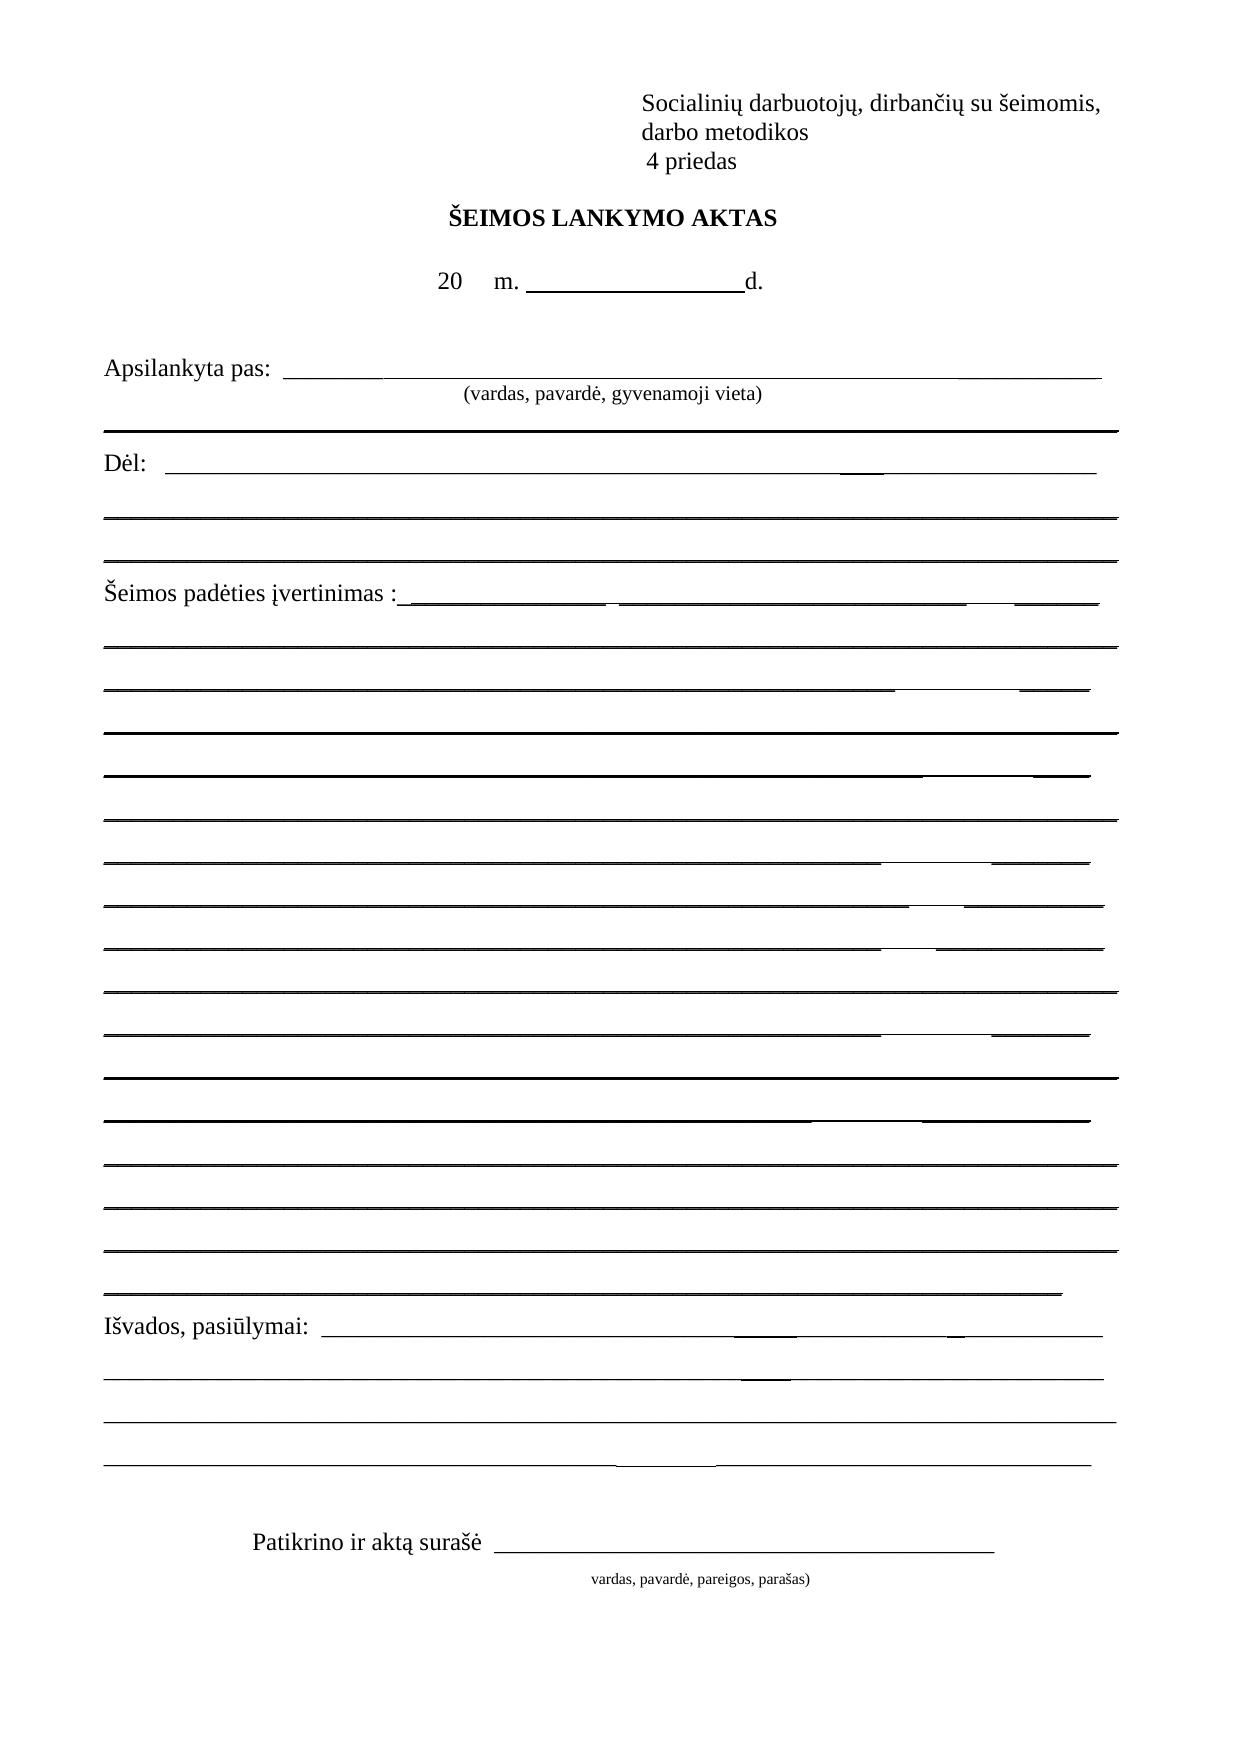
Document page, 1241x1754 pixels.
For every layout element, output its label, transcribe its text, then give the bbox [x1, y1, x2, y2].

text _________________________________________________________________________________ [103, 1397, 1122, 1426]
text Dėl: ______________________________________________________ _________________ [103, 448, 1122, 477]
text ___________________________________________________________ ____ [103, 751, 1122, 779]
text _________________________________________________________ _____ [103, 664, 1122, 693]
text vardas, pavardė, pareigos, parašas) [103, 1570, 1122, 1599]
text ŠEIMOS LANKYMO AKTAS [103, 203, 1122, 232]
text ________________________________________________________ ____________ [103, 923, 1122, 952]
text Apsilankyta pas: ________ ___________ [103, 353, 1122, 381]
text Patikrino ir aktą surašė ________________________________________ [103, 1527, 1122, 1556]
text _________________________________________________________________________ [103, 1139, 1122, 1167]
text _________________________________________________________________________ [103, 794, 1122, 822]
text _________________________________________________________________________ [103, 1225, 1122, 1254]
text _________________________________________ ______________________________ [103, 1441, 1122, 1469]
text 20 m. d. [103, 266, 1122, 295]
text ________________________________________________________ _______ [103, 837, 1122, 866]
text Socialinių darbuotojų, dirbančių su šeimomis, [103, 88, 1122, 117]
text _________________________________________________________________________ [103, 535, 1122, 563]
text darbo metodikos [103, 117, 1122, 146]
text _________________________________________________________________________ [103, 1052, 1122, 1081]
text _________________________________________________________________________ [103, 707, 1122, 736]
text _________________________________________________________________________ [103, 1182, 1122, 1211]
text ________________________________________________________ _______ [103, 1009, 1122, 1038]
text _________________________________________________________________________ [103, 621, 1122, 650]
text 4 priedas [103, 146, 1122, 175]
text _____________________________________________________________________ [103, 1268, 1122, 1297]
text _________________________________________________________________________ [103, 966, 1122, 995]
text _________________________________________________________________________ [103, 405, 1122, 434]
text Išvados, pasiūlymai: _________________________________ ____________ ___________ [103, 1311, 1122, 1340]
text Šeimos padėties įvertinimas :_______________ _________________________ ______ [103, 578, 1122, 607]
text ___________________________________________________ ____________ [103, 1096, 1122, 1124]
text _________________________________________________________________________ [103, 492, 1122, 520]
text __________________________________________________________ __________ [103, 880, 1122, 909]
text (vardas, pavardė, gyvenamoji vieta) [103, 381, 1122, 405]
text ___________________________________________________ _________________________ [103, 1354, 1122, 1383]
